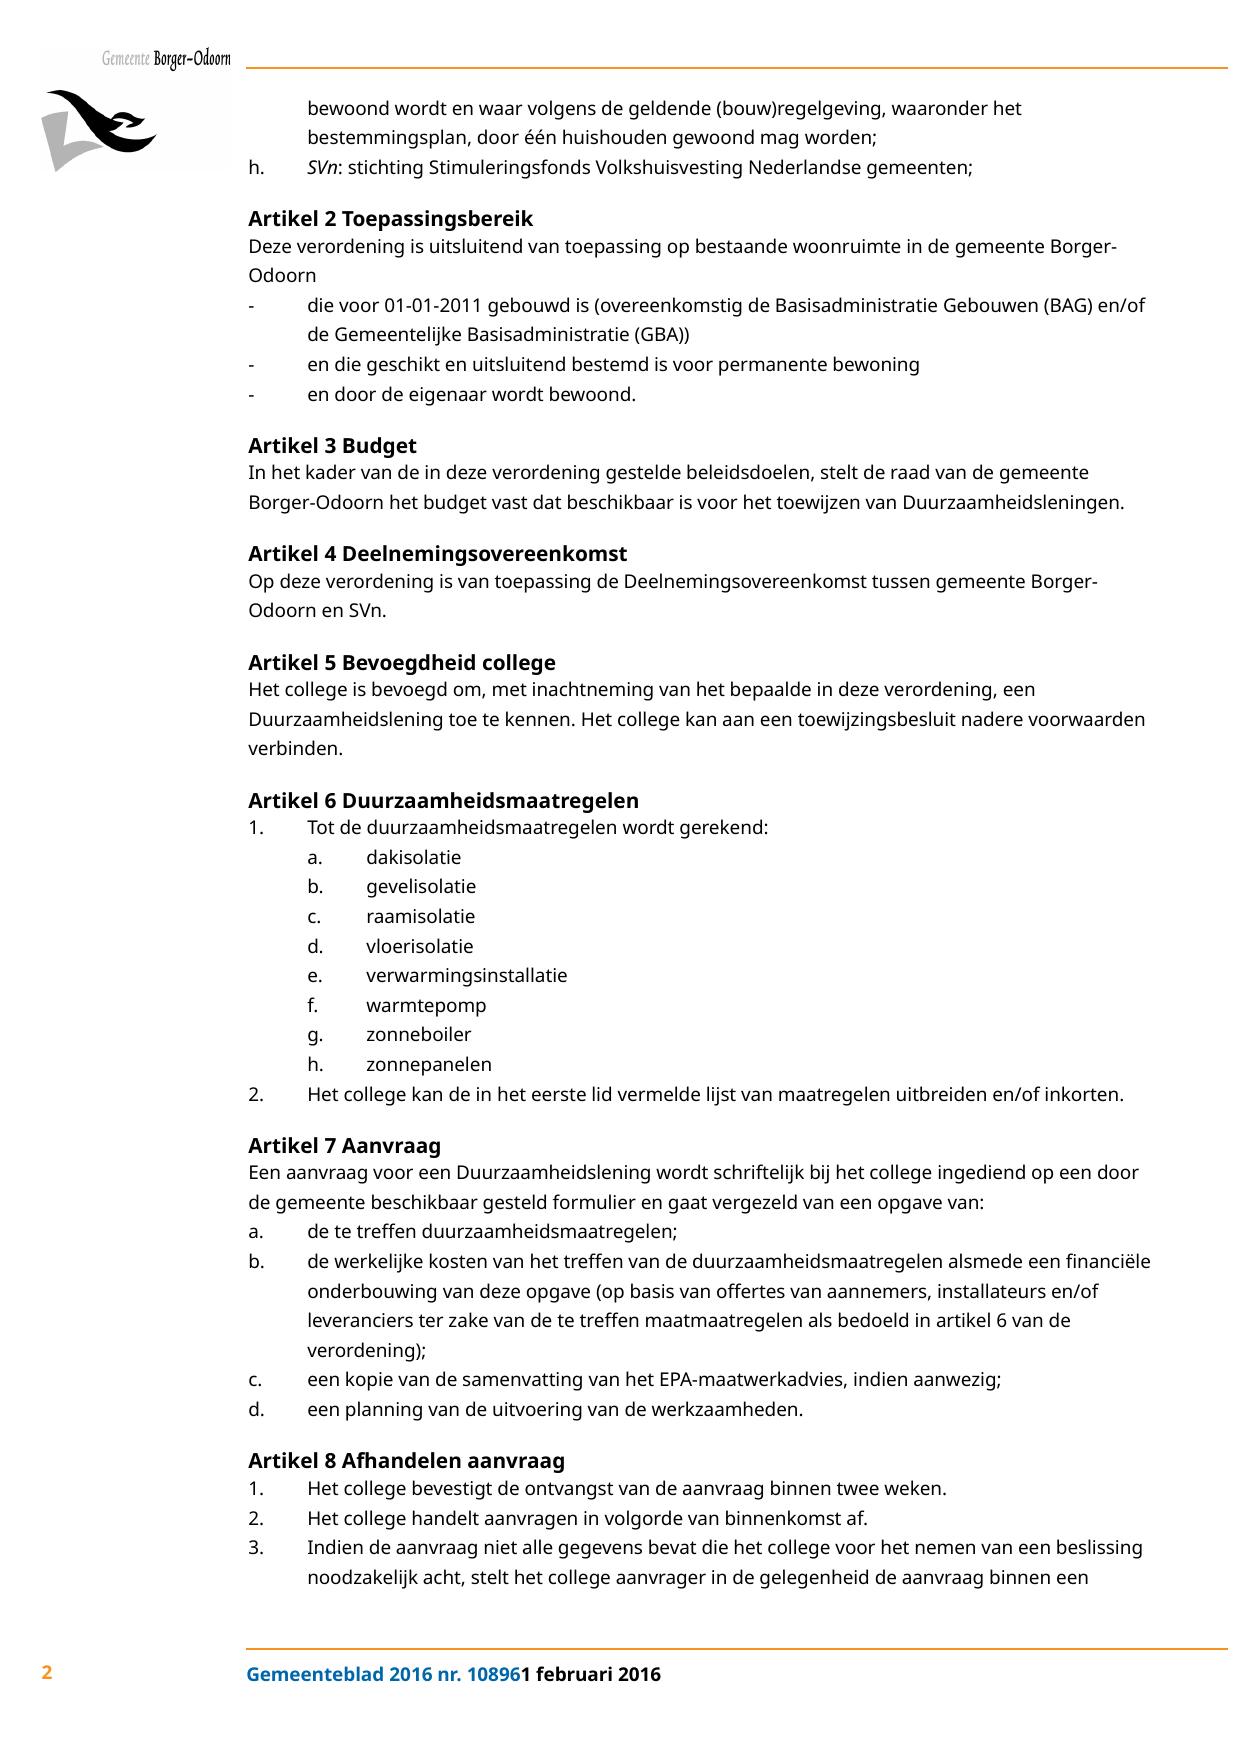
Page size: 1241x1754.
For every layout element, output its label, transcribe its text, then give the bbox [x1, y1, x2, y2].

list gevelisolatie [307, 874, 1152, 899]
list bewoond wordt en waar volgens de geldende (bouw)regelgeving, waaronder het bestemmingsplan, door één huishouden gewoond mag worden; [248, 95, 1152, 150]
text Een aanvraag voor een Duurzaamheidslening wordt schriftelijk bij het college ingediend op een door de gemeente beschikbaar gesteld formulier en gaat vergezeld van een opgave van: [248, 1159, 1152, 1215]
list een planning van de uitvoering van de werkzaamheden. [248, 1396, 1152, 1422]
list SVn: stichting Stimuleringsfonds Volkshuisvesting Nederlandse gemeenten; [248, 154, 1152, 180]
list zonnepanelen [307, 1051, 1152, 1077]
list en die geschikt en uitsluitend bestemd is voor permanente bewoning [248, 351, 1152, 377]
list Het college kan de in het eerste lid vermelde lijst van maatregelen uitbreiden en/of inkorten. [248, 1081, 1152, 1106]
list die voor 01-01-2011 gebouwd is (overeenkomstig de Basisadministratie Gebouwen (BAG) en/of de Gemeentelijke Basisadministratie (GBA)) [248, 292, 1152, 347]
list Het college bevestigt de ontvangst van de aanvraag binnen twee weken. [248, 1475, 1152, 1501]
text Artikel 3 Budget [248, 431, 1152, 459]
list een kopie van de samenvatting van het EPA-maatwerkadvies, indien aanwezig; [248, 1367, 1152, 1392]
text Artikel 4 Deelnemingsovereenkomst [248, 539, 1152, 568]
text Artikel 8 Afhandelen aanvraag [248, 1447, 1152, 1475]
list raamisolatie [307, 903, 1152, 929]
list de te treffen duurzaamheidsmaatregelen; [248, 1219, 1152, 1244]
list verwarmingsinstallatie [307, 962, 1152, 988]
list Het college handelt aanvragen in volgorde van binnenkomst af. [248, 1505, 1152, 1530]
list vloerisolatie [307, 933, 1152, 958]
text Artikel 7 Aanvraag [248, 1131, 1152, 1159]
list warmtepomp [307, 992, 1152, 1018]
picture [41, 47, 231, 172]
list Indien de aanvraag niet alle gegevens bevat die het college voor het nemen van een beslissing noodzakelijk acht, stelt het college aanvrager in de gelegenheid de aanvraag binnen een [248, 1534, 1152, 1589]
list Tot de duurzaamheidsmaatregelen wordt gerekend: [248, 814, 1152, 840]
text Deze verordening is uitsluitend van toepassing op bestaande woonruimte in de gemeente Borger-Odoorn [248, 233, 1152, 288]
list dakisolatie [307, 844, 1152, 870]
text Artikel 6 Duurzaamheidsmaatregelen [248, 786, 1152, 814]
list en door de eigenaar wordt bewoond. [248, 381, 1152, 406]
text Artikel 5 Bevoegdheid college [248, 648, 1152, 676]
text In het kader van de in deze verordening gestelde beleidsdoelen, stelt de raad van de gemeente Borger-Odoorn het budget vast dat beschikbaar is voor het toewijzen van Duurzaamheidsleningen. [248, 459, 1152, 515]
text Artikel 2 Toepassingsbereik [248, 204, 1152, 233]
list zonneboiler [307, 1022, 1152, 1047]
list de werkelijke kosten van het treffen van de duurzaamheidsmaatregelen alsmede een financiële onderbouwing van deze opgave (op basis van offertes van aannemers, installateurs en/of leveranciers ter zake van de te treffen maatmaatregelen als bedoeld in artikel 6 van de verordening); [248, 1248, 1152, 1363]
text Op deze verordening is van toepassing de Deelnemingsovereenkomst tussen gemeente Borger-Odoorn en SVn. [248, 568, 1152, 623]
text Het college is bevoegd om, met inachtneming van het bepaalde in deze verordening, een Duurzaamheidslening toe te kennen. Het college kan aan een toewijzingsbesluit nadere voorwaarden verbinden. [248, 676, 1152, 761]
